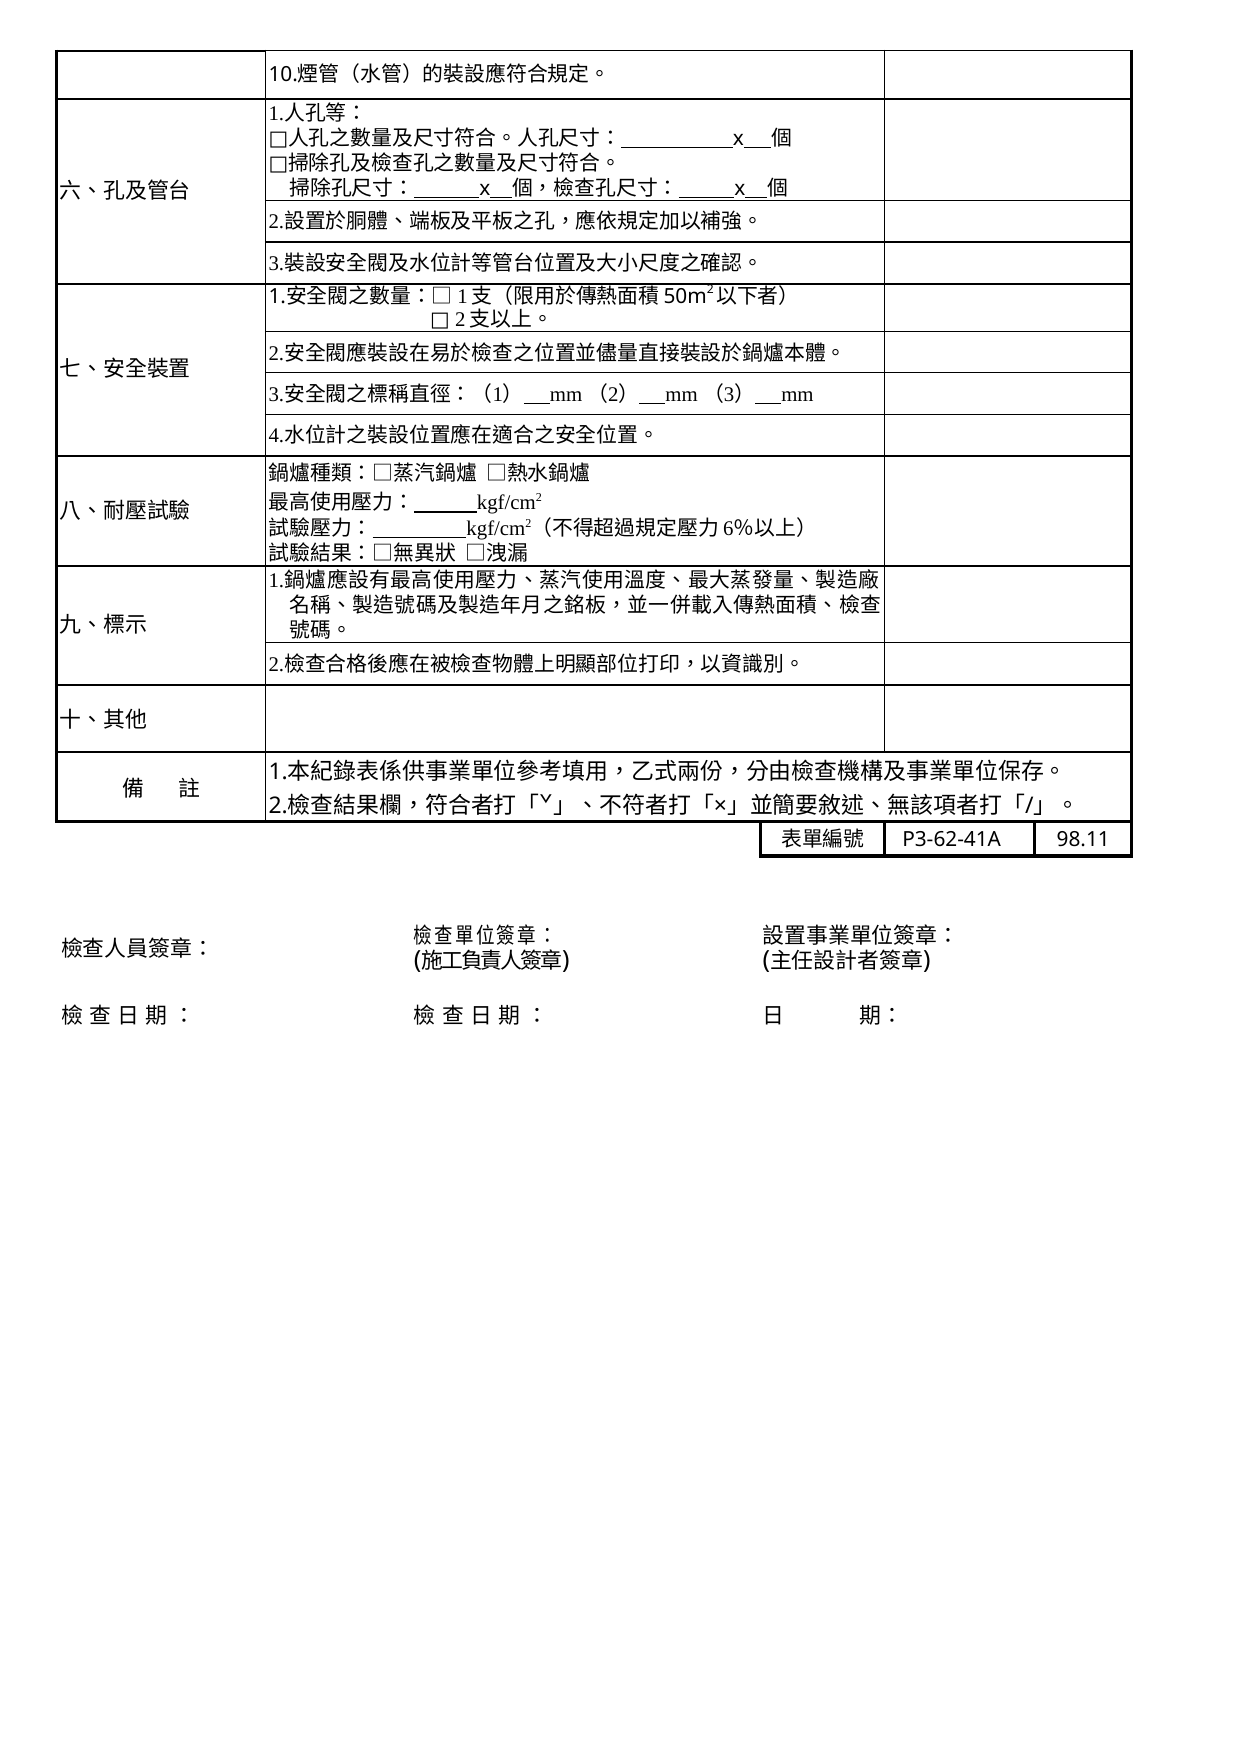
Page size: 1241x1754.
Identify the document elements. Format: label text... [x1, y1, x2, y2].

table_cell [885, 285, 1130, 331]
table_cell [974, 983, 1130, 1050]
table_header 檢查人員簽章： [58, 915, 267, 982]
table_cell 八、耐壓試驗 [58, 457, 265, 565]
table_cell 2.安全閥應裝設在易於檢查之位置並儘量直接裝設於鍋爐本體。 [266, 332, 884, 372]
table_cell 10.煙管（水管）的裝設應符合規定。 [266, 51, 884, 98]
table_cell 日期： [759, 983, 974, 1050]
table_cell 1.人孔等： □人孔之數量及尺寸符合。人孔尺寸： x 個 □掃除孔及檢查孔之數量及尺寸符合。 掃除孔尺寸： x 個，檢查孔尺寸： x 個 [266, 100, 884, 200]
table_cell 九、標示 [58, 567, 265, 684]
table_cell 六、孔及管台 [58, 100, 265, 283]
table_cell [267, 983, 411, 1050]
table_cell [885, 332, 1130, 372]
table_cell 98.11 [1036, 823, 1130, 854]
table_cell 檢查日期： [411, 983, 616, 1050]
table_cell [885, 100, 1130, 200]
table_cell [885, 686, 1130, 751]
table_cell [885, 457, 1130, 565]
table_cell 表單編號 [762, 823, 883, 854]
table_cell 鍋爐種類：□蒸汽鍋爐 □熱水鍋爐 最高使用壓力： kgf/cm2 試驗壓力： kgf/cm2（不得超過規定壓力6％以上） 試驗結果：□無異狀 □洩漏 [266, 457, 884, 565]
table_cell 十、其他 [58, 686, 265, 751]
table_cell [58, 52, 265, 98]
table_header [267, 915, 411, 982]
table_cell 3.安全閥之標稱直徑：（1） mm （2） mm （3） mm [266, 373, 884, 413]
table_cell [885, 243, 1130, 283]
table_cell 備 註 [58, 753, 265, 820]
table_cell 2.檢查合格後應在被檢查物體上明顯部位打印，以資識別。 [266, 643, 884, 684]
table_cell 1.安全閥之數量：□ 1支（限用於傳熱面積50m2以下者） □ 2支以上。 [266, 285, 884, 331]
table_cell 2.設置於胴體、端板及平板之孔，應依規定加以補強。 [266, 201, 884, 241]
table_header [616, 915, 759, 982]
table_header 設置事業單位簽章： (主任設計者簽章) [759, 915, 974, 982]
table_cell [885, 201, 1130, 241]
table_cell [885, 415, 1130, 455]
table_cell 七、安全裝置 [58, 285, 265, 455]
table_cell P3-62-41A [886, 823, 1033, 854]
table_cell [616, 983, 759, 1050]
table_cell [266, 686, 884, 751]
table_cell 檢查日期： [58, 983, 267, 1050]
table_cell 1.鍋爐應設有最高使用壓力、蒸汽使用溫度、最大蒸發量、製造廠名稱、製造號碼及製造年月之銘板，並一併載入傳熱面積、檢查號碼。 [266, 567, 884, 642]
table_cell [885, 373, 1130, 413]
table_cell 3.裝設安全閥及水位計等管台位置及大小尺度之確認。 [266, 243, 884, 283]
table_cell [885, 643, 1130, 684]
table_cell [885, 51, 1130, 98]
table_header [974, 915, 1130, 982]
table_cell 4.水位計之裝設位置應在適合之安全位置。 [266, 415, 884, 455]
table_cell 1.本紀錄表係供事業單位參考填用，乙式兩份，分由檢查機構及事業單位保存。 2.檢查結果欄，符合者打「ˇ」、不符者打「×」並簡要敘述、無該項者打「/」。 [266, 753, 1130, 820]
table_cell [56, 823, 759, 854]
table_header 檢查單位簽章： (施工負責人簽章) [411, 915, 616, 982]
table_cell [885, 567, 1130, 642]
